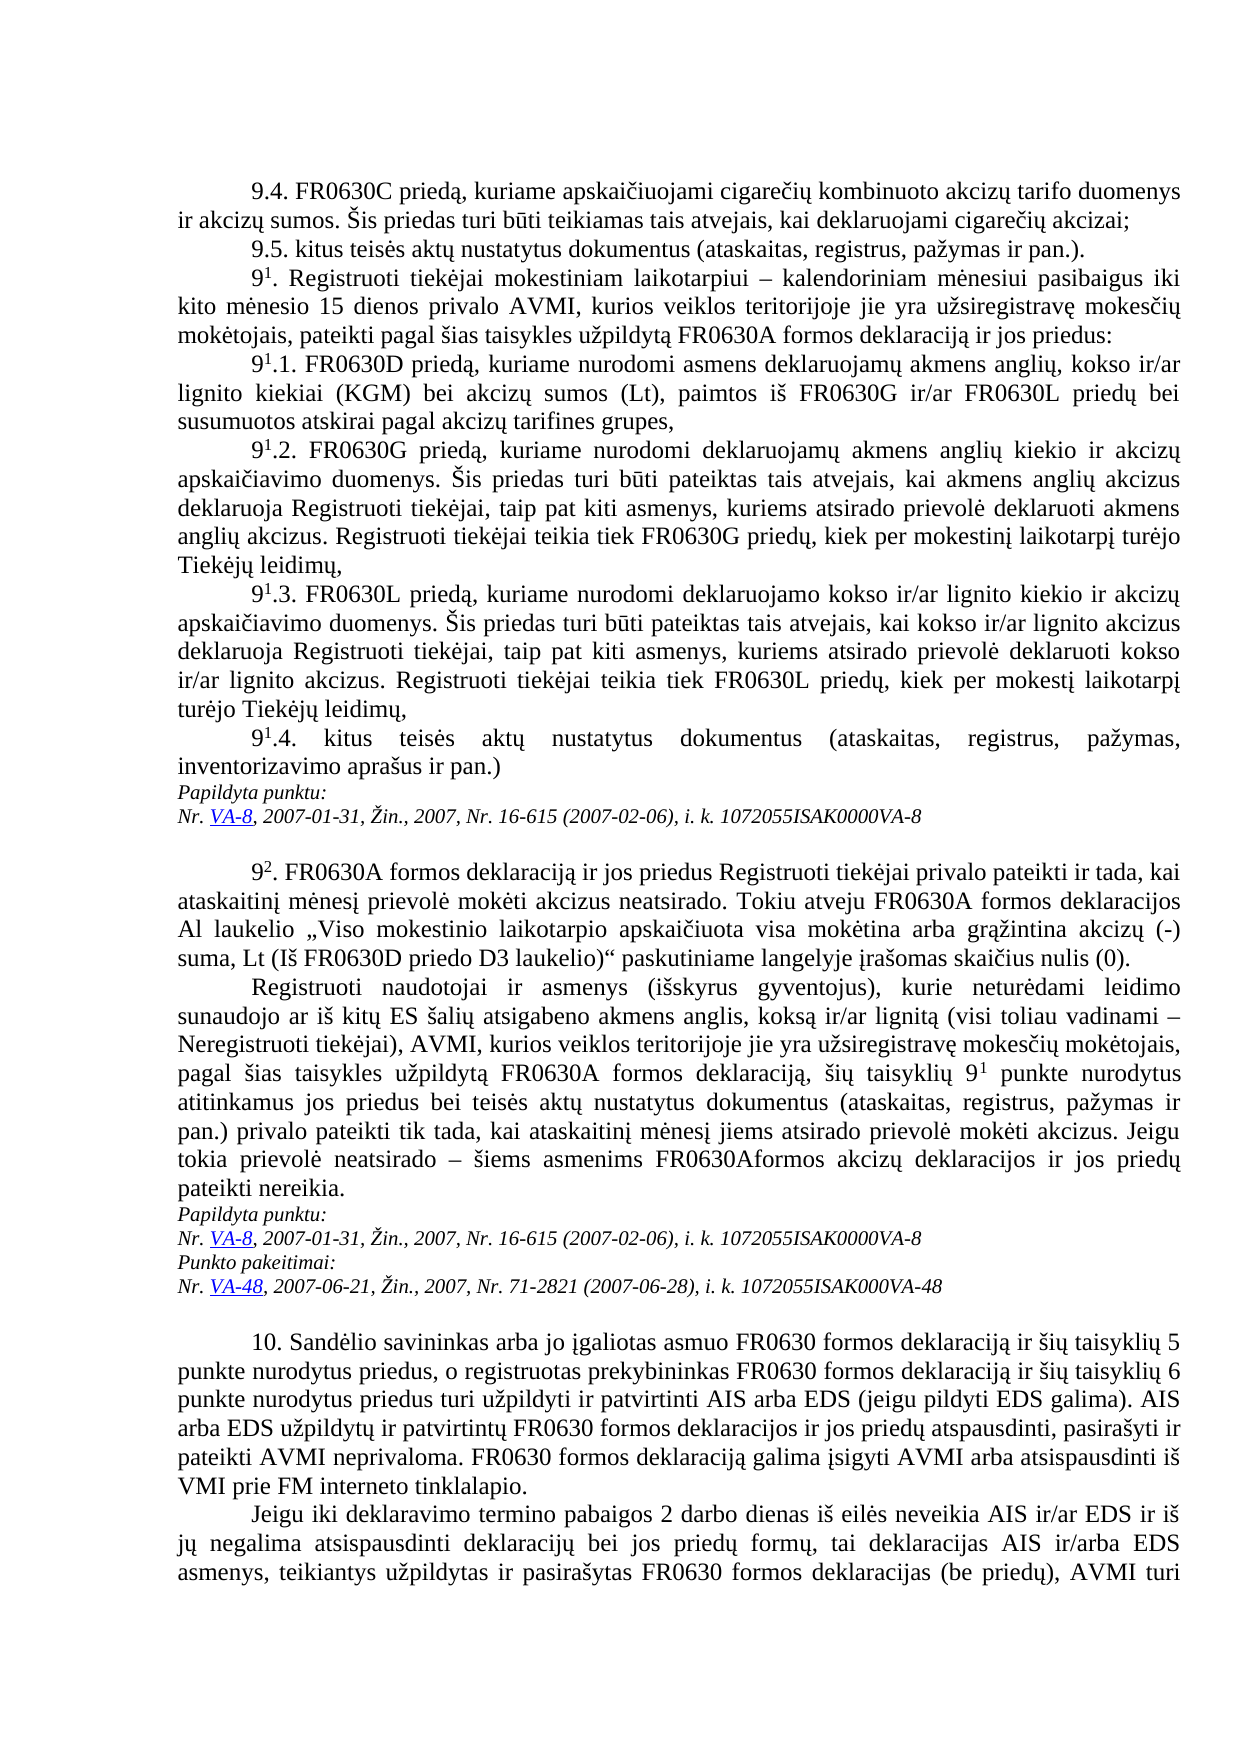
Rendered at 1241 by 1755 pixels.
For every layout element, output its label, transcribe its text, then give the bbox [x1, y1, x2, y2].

text 92. FR0630A formos deklaraciją ir jos priedus Registruoti tiekėjai privalo pateikti ir tada, kai ataskaitinį mėnesį prievolė mokėti akcizus neatsirado. Tokiu atveju FR0630A formos deklaracijos Al laukelio „Viso mokestinio laikotarpio apskaičiuota visa mokėtina arba grąžintina akcizų (-) suma, Lt (Iš FR0630D priedo D3 laukelio)“ paskutiniame langelyje įrašomas skaičius nulis (0). [177, 857, 1181, 972]
text 10. Sandėlio savininkas arba jo įgaliotas asmuo FR0630 formos deklaraciją ir šių taisyklių 5 punkte nurodytus priedus, o registruotas prekybininkas FR0630 formos deklaraciją ir šių taisyklių 6 punkte nurodytus priedus turi užpildyti ir patvirtinti AIS arba EDS (jeigu pildyti EDS galima). AIS arba EDS užpildytų ir patvirtintų FR0630 formos deklaracijos ir jos priedų atspausdinti, pasirašyti ir pateikti AVMI neprivaloma. FR0630 formos deklaraciją galima įsigyti AVMI arba atsispausdinti iš VMI prie FM interneto tinklalapio. [177, 1327, 1181, 1499]
text Punkto pakeitimai: [177, 1250, 1181, 1274]
text 91.4. kitus teisės aktų nustatytus dokumentus (ataskaitas, registrus, pažymas, inventorizavimo aprašus ir pan.) [177, 723, 1181, 780]
text 9.5. kitus teisės aktų nustatytus dokumentus (ataskaitas, registrus, pažymas ir pan.). [177, 234, 1181, 263]
text 91.1. FR0630D priedą, kuriame nurodomi asmens deklaruojamų akmens anglių, kokso ir/ar lignito kiekiai (KGM) bei akcizų sumos (Lt), paimtos iš FR0630G ir/ar FR0630L priedų bei susumuotos atskirai pagal akcizų tarifines grupes, [177, 349, 1181, 435]
text Jeigu iki deklaravimo termino pabaigos 2 darbo dienas iš eilės neveikia AIS ir/ar EDS ir iš jų negalima atsispausdinti deklaracijų bei jos priedų formų, tai deklaracijas AIS ir/arba EDS asmenys, teikiantys užpildytas ir pasirašytas FR0630 formos deklaracijas (be priedų), AVMI turi [177, 1499, 1181, 1586]
text Nr. VA-8, 2007-01-31, Žin., 2007, Nr. 16-615 (2007-02-06), i. k. 1072055ISAK0000VA-8 [177, 1226, 1181, 1250]
text Nr. VA-8, 2007-01-31, Žin., 2007, Nr. 16-615 (2007-02-06), i. k. 1072055ISAK0000VA-8 [177, 804, 1181, 828]
text 91.3. FR0630L priedą, kuriame nurodomi deklaruojamo kokso ir/ar lignito kiekio ir akcizų apskaičiavimo duomenys. Šis priedas turi būti pateiktas tais atvejais, kai kokso ir/ar lignito akcizus deklaruoja Registruoti tiekėjai, taip pat kiti asmenys, kuriems atsirado prievolė deklaruoti kokso ir/ar lignito akcizus. Registruoti tiekėjai teikia tiek FR0630L priedų, kiek per mokestį laikotarpį turėjo Tiekėjų leidimų, [177, 579, 1181, 723]
text 9.4. FR0630C priedą, kuriame apskaičiuojami cigarečių kombinuoto akcizų tarifo duomenys ir akcizų sumos. Šis priedas turi būti teikiamas tais atvejais, kai deklaruojami cigarečių akcizai; [177, 176, 1181, 234]
text Papildyta punktu: [177, 1202, 1181, 1226]
text Nr. VA-48, 2007-06-21, Žin., 2007, Nr. 71-2821 (2007-06-28), i. k. 1072055ISAK000VA-48 [177, 1274, 1181, 1298]
text Registruoti naudotojai ir asmenys (išskyrus gyventojus), kurie neturėdami leidimo sunaudojo ar iš kitų ES šalių atsigabeno akmens anglis, koksą ir/ar lignitą (visi toliau vadinami – Neregistruoti tiekėjai), AVMI, kurios veiklos teritorijoje jie yra užsiregistravę mokesčių mokėtojais, pagal šias taisykles užpildytą FR0630A formos deklaraciją, šių taisyklių 91 punkte nurodytus atitinkamus jos priedus bei teisės aktų nustatytus dokumentus (ataskaitas, registrus, pažymas ir pan.) privalo pateikti tik tada, kai ataskaitinį mėnesį jiems atsirado prievolė mokėti akcizus. Jeigu tokia prievolė neatsirado – šiems asmenims FR0630Aformos akcizų deklaracijos ir jos priedų pateikti nereikia. [177, 972, 1181, 1202]
text 91. Registruoti tiekėjai mokestiniam laikotarpiui – kalendoriniam mėnesiui pasibaigus iki kito mėnesio 15 dienos privalo AVMI, kurios veiklos teritorijoje jie yra užsiregistravę mokesčių mokėtojais, pateikti pagal šias taisykles užpildytą FR0630A formos deklaraciją ir jos priedus: [177, 263, 1181, 349]
text 91.2. FR0630G priedą, kuriame nurodomi deklaruojamų akmens anglių kiekio ir akcizų apskaičiavimo duomenys. Šis priedas turi būti pateiktas tais atvejais, kai akmens anglių akcizus deklaruoja Registruoti tiekėjai, taip pat kiti asmenys, kuriems atsirado prievolė deklaruoti akmens anglių akcizus. Registruoti tiekėjai teikia tiek FR0630G priedų, kiek per mokestinį laikotarpį turėjo Tiekėjų leidimų, [177, 435, 1181, 579]
text Papildyta punktu: [177, 780, 1181, 804]
